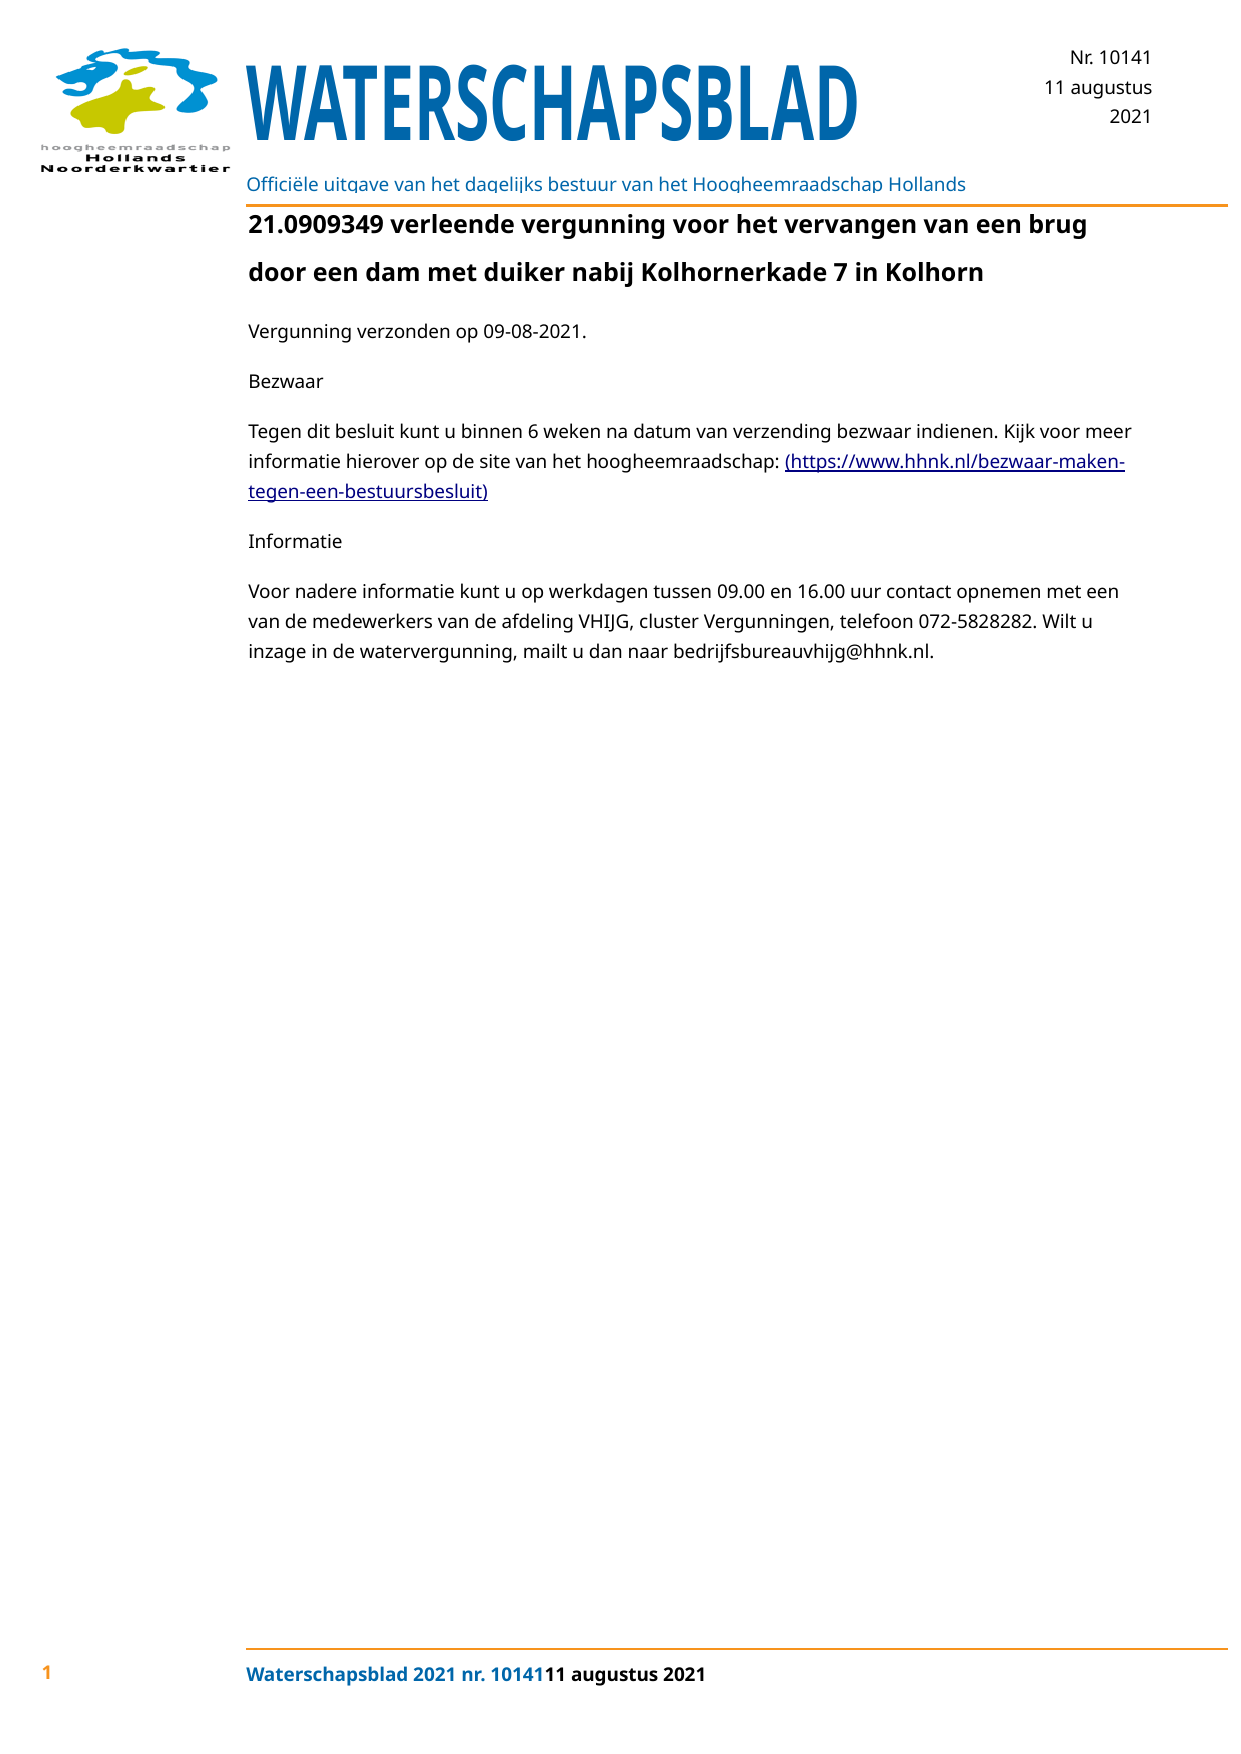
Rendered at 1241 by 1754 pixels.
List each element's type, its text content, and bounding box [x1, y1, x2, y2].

text 21.0909349 verleende vergunning voor het vervangen van een brug door een dam met duiker nabij Kolhornerkade 7 in Kolhorn [248, 207, 1152, 288]
text Tegen dit besluit kunt u binnen 6 weken na datum van verzending bezwaar indienen. Kijk voor meer informatie hierover op de site van het hoogheemraadschap: (https://www.hhnk.nl/bezwaar-maken-tegen-een-bestuursbesluit) [248, 419, 1152, 504]
text Vergunning verzonden op 09-08-2021. [248, 318, 1152, 344]
text Bezwaar [248, 368, 1152, 394]
picture [41, 47, 231, 172]
text Voor nadere informatie kunt u op werkdagen tussen 09.00 en 16.00 uur contact opnemen met een van de medewerkers van de afdeling VHIJG, cluster Vergunningen, telefoon 072-5828282. Wilt u inzage in de watervergunning, mailt u dan naar bedrijfsbureauvhijg@hhnk.nl. [248, 579, 1152, 664]
text Informatie [248, 528, 1152, 554]
